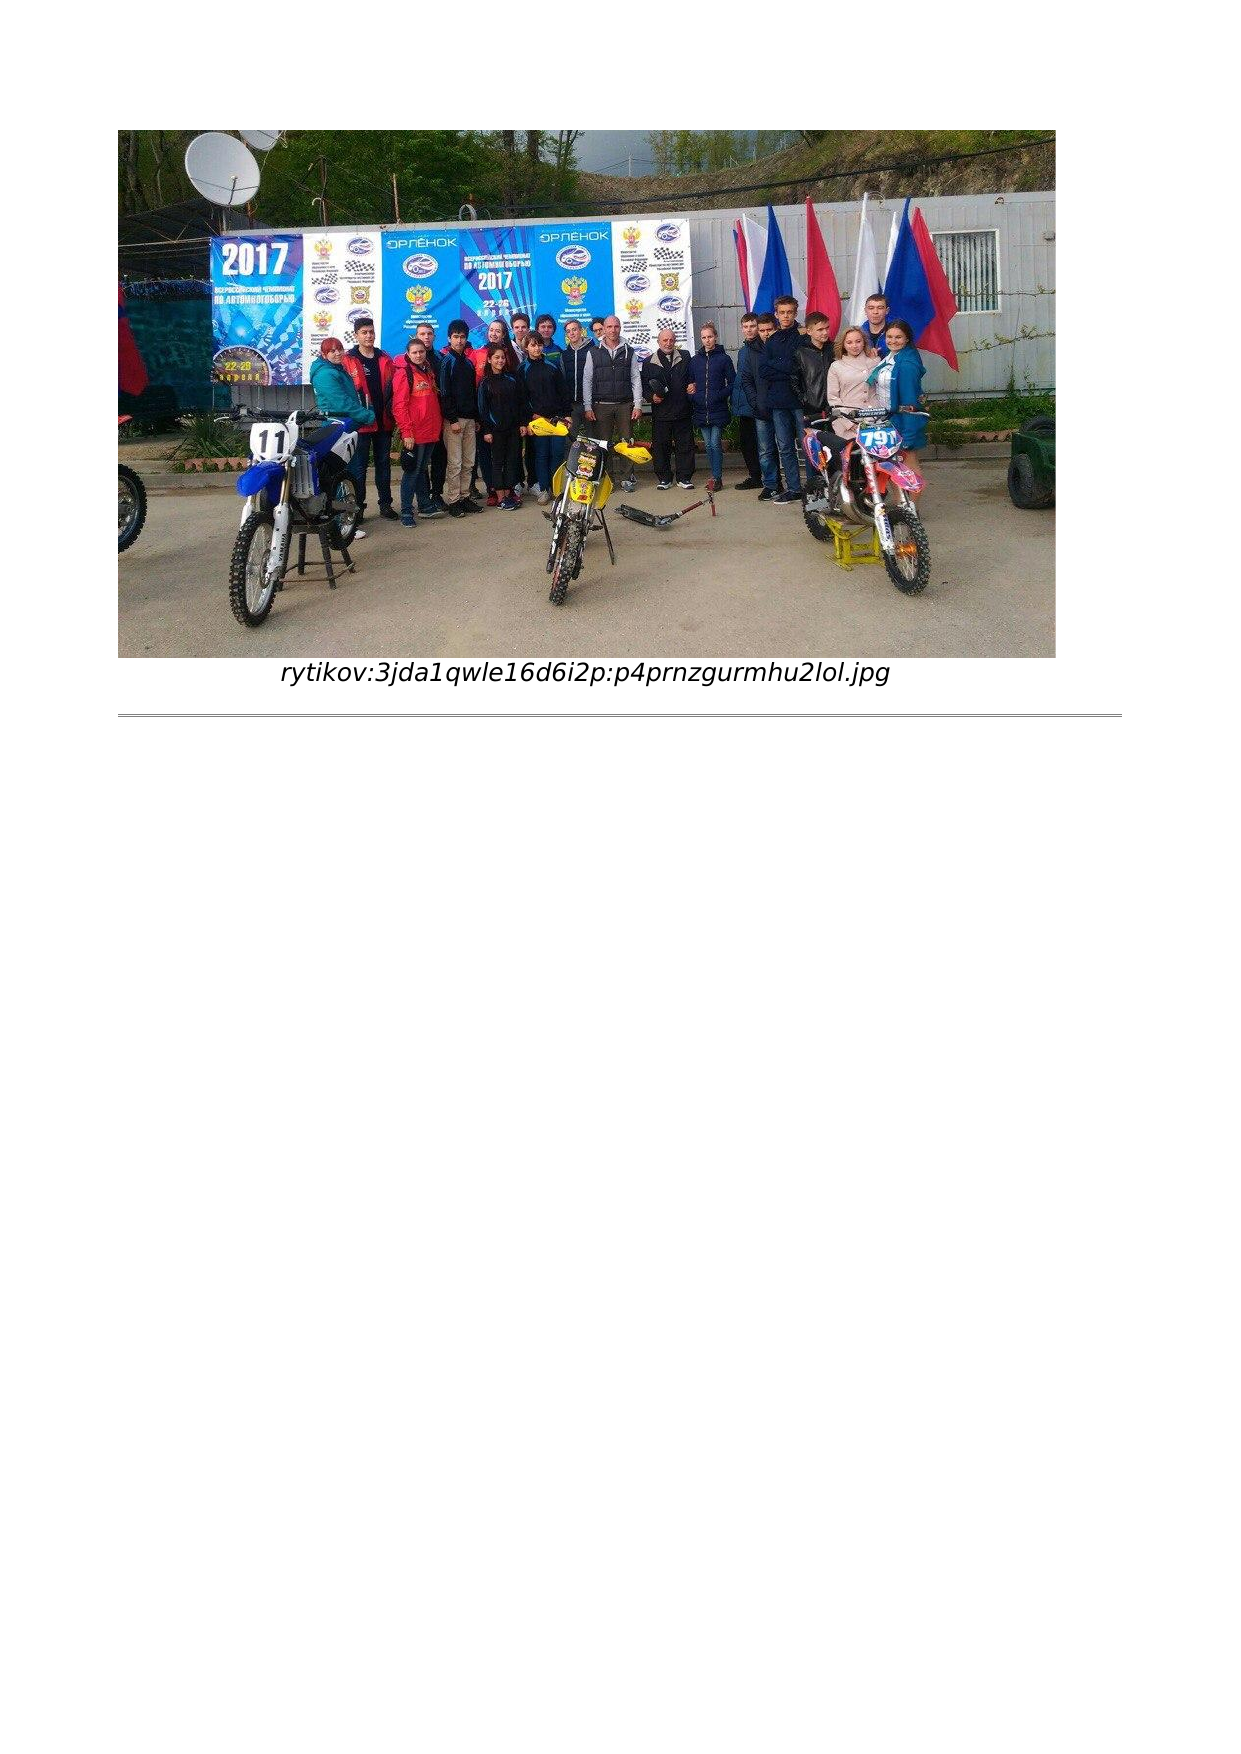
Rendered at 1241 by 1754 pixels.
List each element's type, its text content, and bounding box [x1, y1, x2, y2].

picture [118, 130, 1056, 658]
text rytikov:3jda1qwle16d6i2p:p4prnzgurmhu2lol.jpg [118, 658, 1056, 687]
